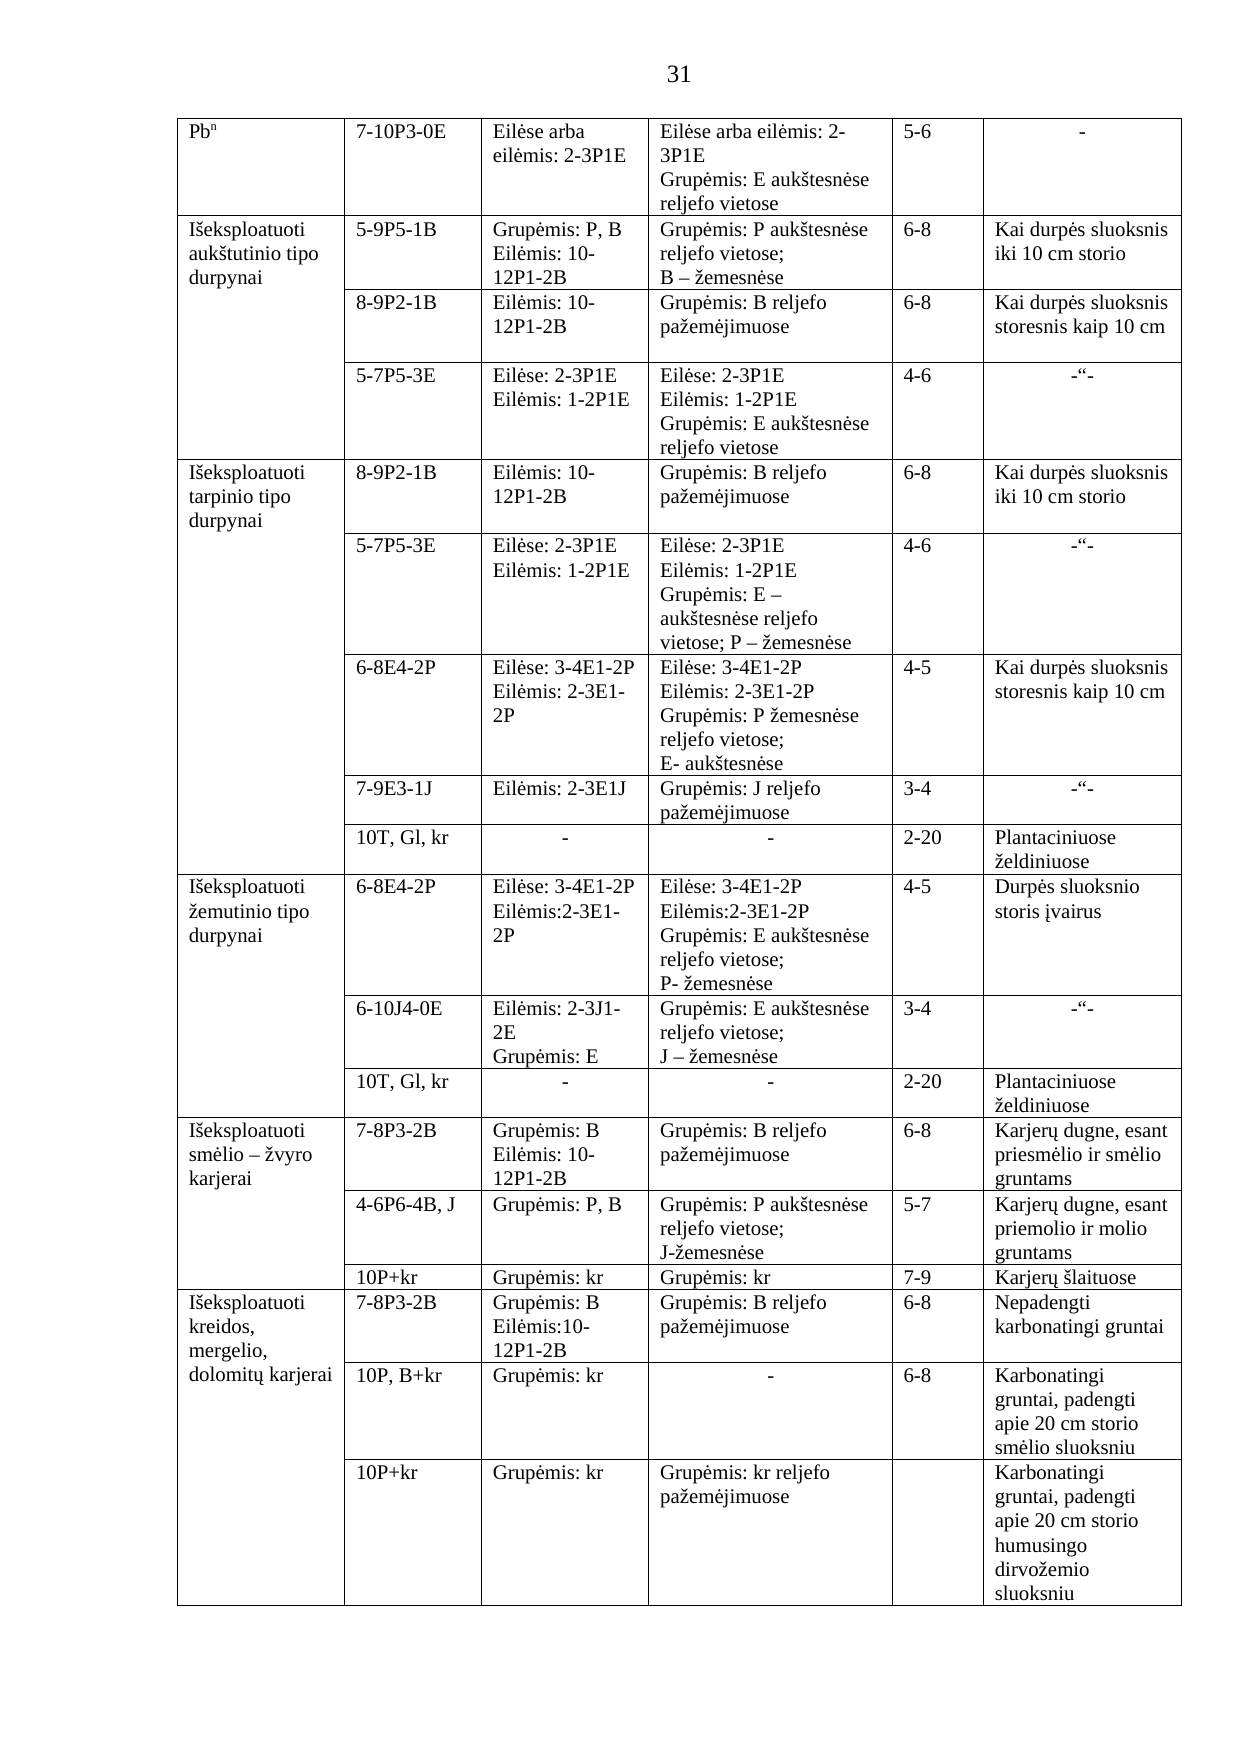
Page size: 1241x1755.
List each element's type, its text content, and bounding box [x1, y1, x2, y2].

table_cell Eilėse arba eilėmis: 2-3P1E Grupėmis: E aukštesnėse reljefo vietose [649, 119, 892, 215]
table_cell 5-6 [893, 119, 983, 215]
table_cell 6-8 [893, 1118, 983, 1190]
table_cell Eilėmis: 10-12P1-2B [482, 460, 648, 532]
table_cell 10P+kr [345, 1265, 481, 1289]
table_cell Eilėmis: 2-3E1J [482, 776, 648, 824]
table_cell Eilėse: 3-4E1-2P Eilėmis: 2-3E1-2P Grupėmis: P žemesnėse reljefo vietose; E- aukštesnėse [649, 655, 892, 775]
table_cell -“- [984, 534, 1181, 654]
table_cell - [649, 825, 892, 873]
table_cell 8-9P2-1B [345, 290, 481, 362]
table_cell Grupėmis: E aukštesnėse reljefo vietose; J – žemesnėse [649, 996, 892, 1068]
table_cell 6-8 [893, 216, 983, 289]
table_cell Eilėse: 3-4E1-2P Eilėmis:2-3E1-2P [482, 875, 648, 995]
table_cell 5-7P5-3E [345, 534, 481, 654]
table_cell 8-9P2-1B [345, 460, 481, 532]
table_cell Grupėmis: B Eilėmis: 10-12P1-2B [482, 1118, 648, 1190]
table_cell 3-4 [893, 776, 983, 824]
table_cell 7-8P3-2B [345, 1118, 481, 1190]
table_cell Grupėmis: P, B [482, 1191, 648, 1264]
table_cell Išeksploatuoti aukštutinio tipo durpynai [178, 216, 344, 459]
table_cell Grupėmis: B reljefo pažemėjimuose [649, 1290, 892, 1362]
table_cell - [482, 1069, 648, 1117]
table_cell Grupėmis: P aukštesnėse reljefo vietose; B – žemesnėse [649, 216, 892, 289]
table_cell Eilėmis: 10-12P1-2B [482, 290, 648, 362]
table_cell Kai durpės sluoksnis storesnis kaip 10 cm [984, 655, 1181, 775]
table_cell 6-8 [893, 460, 983, 532]
table_cell Grupėmis: B reljefo pažemėjimuose [649, 460, 892, 532]
table_cell 4-5 [893, 875, 983, 995]
table_cell - [649, 1069, 892, 1117]
table_cell Grupėmis: kr [482, 1265, 648, 1289]
table_cell Pbn [178, 119, 344, 215]
table_cell 4-6P6-4B, J [345, 1191, 481, 1264]
table_cell Eilėse arba eilėmis: 2-3P1E [482, 119, 648, 215]
table_cell 6-8 [893, 290, 983, 362]
table_cell Kai durpės sluoksnis iki 10 cm storio [984, 216, 1181, 289]
table_cell Grupėmis: kr [649, 1265, 892, 1289]
table_cell Eilėse: 3-4E1-2P Eilėmis: 2-3E1-2P [482, 655, 648, 775]
table_cell Eilėse: 2-3P1E Eilėmis: 1-2P1E [482, 534, 648, 654]
table_cell Grupėmis: B reljefo pažemėjimuose [649, 1118, 892, 1190]
table_cell Išeksploatuoti žemutinio tipo durpynai [178, 875, 344, 1117]
table_cell Eilėse: 2-3P1E Eilėmis: 1-2P1E [482, 363, 648, 459]
table_cell Eilėmis: 2-3J1-2E Grupėmis: E [482, 996, 648, 1068]
table_cell Karbonatingi gruntai, padengti apie 20 cm storio smėlio sluoksniu [984, 1363, 1181, 1459]
table_cell - [984, 119, 1181, 215]
table_cell Durpės sluoksnio storis įvairus [984, 875, 1181, 995]
table_cell 5-7P5-3E [345, 363, 481, 459]
table_cell Plantaciniuose želdiniuose [984, 1069, 1181, 1117]
table_cell Grupėmis: J reljefo pažemėjimuose [649, 776, 892, 824]
table_cell 2-20 [893, 825, 983, 873]
table_cell Eilėse: 3-4E1-2P Eilėmis:2-3E1-2P Grupėmis: E aukštesnėse reljefo vietose; P- žemesnėse [649, 875, 892, 995]
table_cell [893, 1460, 983, 1605]
table_cell 5-9P5-1B [345, 216, 481, 289]
table_cell - [649, 1363, 892, 1459]
table_cell Grupėmis: kr reljefo pažemėjimuose [649, 1460, 892, 1605]
table_cell 7-8P3-2B [345, 1290, 481, 1362]
table_cell Grupėmis: kr [482, 1363, 648, 1459]
table_cell Karbonatingi gruntai, padengti apie 20 cm storio humusingo dirvožemio sluoksniu [984, 1460, 1181, 1605]
table_cell Eilėse: 2-3P1E Eilėmis: 1-2P1E Grupėmis: E – aukštesnėse reljefo vietose; P – žemesnėse [649, 534, 892, 654]
table_cell Grupėmis: B Eilėmis:10-12P1-2B [482, 1290, 648, 1362]
table_cell Karjerų dugne, esant priemolio ir molio gruntams [984, 1191, 1181, 1264]
table_cell 6-10J4-0E [345, 996, 481, 1068]
table_cell 2-20 [893, 1069, 983, 1117]
table_cell Plantaciniuose želdiniuose [984, 825, 1181, 873]
table_cell Grupėmis: B reljefo pažemėjimuose [649, 290, 892, 362]
table_cell 4-5 [893, 655, 983, 775]
table_cell 10P+kr [345, 1460, 481, 1605]
table_cell -“- [984, 996, 1181, 1068]
table_cell 4-6 [893, 363, 983, 459]
table_cell Išeksploatuoti tarpinio tipo durpynai [178, 460, 344, 873]
table_cell 10T, Gl, kr [345, 1069, 481, 1117]
table_cell 7-10P3-0E [345, 119, 481, 215]
table_cell Grupėmis: P aukštesnėse reljefo vietose; J-žemesnėse [649, 1191, 892, 1264]
table_cell -“- [984, 776, 1181, 824]
table_cell Eilėse: 2-3P1E Eilėmis: 1-2P1E Grupėmis: E aukštesnėse reljefo vietose [649, 363, 892, 459]
table_cell 6-8 [893, 1290, 983, 1362]
table_cell Karjerų šlaituose [984, 1265, 1181, 1289]
table_cell -“- [984, 363, 1181, 459]
table_cell Išeksploatuoti kreidos, mergelio, dolomitų karjerai [178, 1290, 344, 1605]
table_cell Grupėmis: P, B Eilėmis: 10-12P1-2B [482, 216, 648, 289]
table_cell Kai durpės sluoksnis iki 10 cm storio [984, 460, 1181, 532]
table_cell Karjerų dugne, esant priesmėlio ir smėlio gruntams [984, 1118, 1181, 1190]
table_cell 6-8 [893, 1363, 983, 1459]
table_cell 6-8E4-2P [345, 875, 481, 995]
table_cell 7-9E3-1J [345, 776, 481, 824]
table_cell Grupėmis: kr [482, 1460, 648, 1605]
table_cell Nepadengti karbonatingi gruntai [984, 1290, 1181, 1362]
table_cell 3-4 [893, 996, 983, 1068]
table_cell 5-7 [893, 1191, 983, 1264]
table_cell - [482, 825, 648, 873]
table_cell 6-8E4-2P [345, 655, 481, 775]
table_cell Kai durpės sluoksnis storesnis kaip 10 cm [984, 290, 1181, 362]
table_cell Išeksploatuoti smėlio – žvyro karjerai [178, 1118, 344, 1289]
table_cell 7-9 [893, 1265, 983, 1289]
table_cell 10P, B+kr [345, 1363, 481, 1459]
table_cell 10T, Gl, kr [345, 825, 481, 873]
table_cell 4-6 [893, 534, 983, 654]
